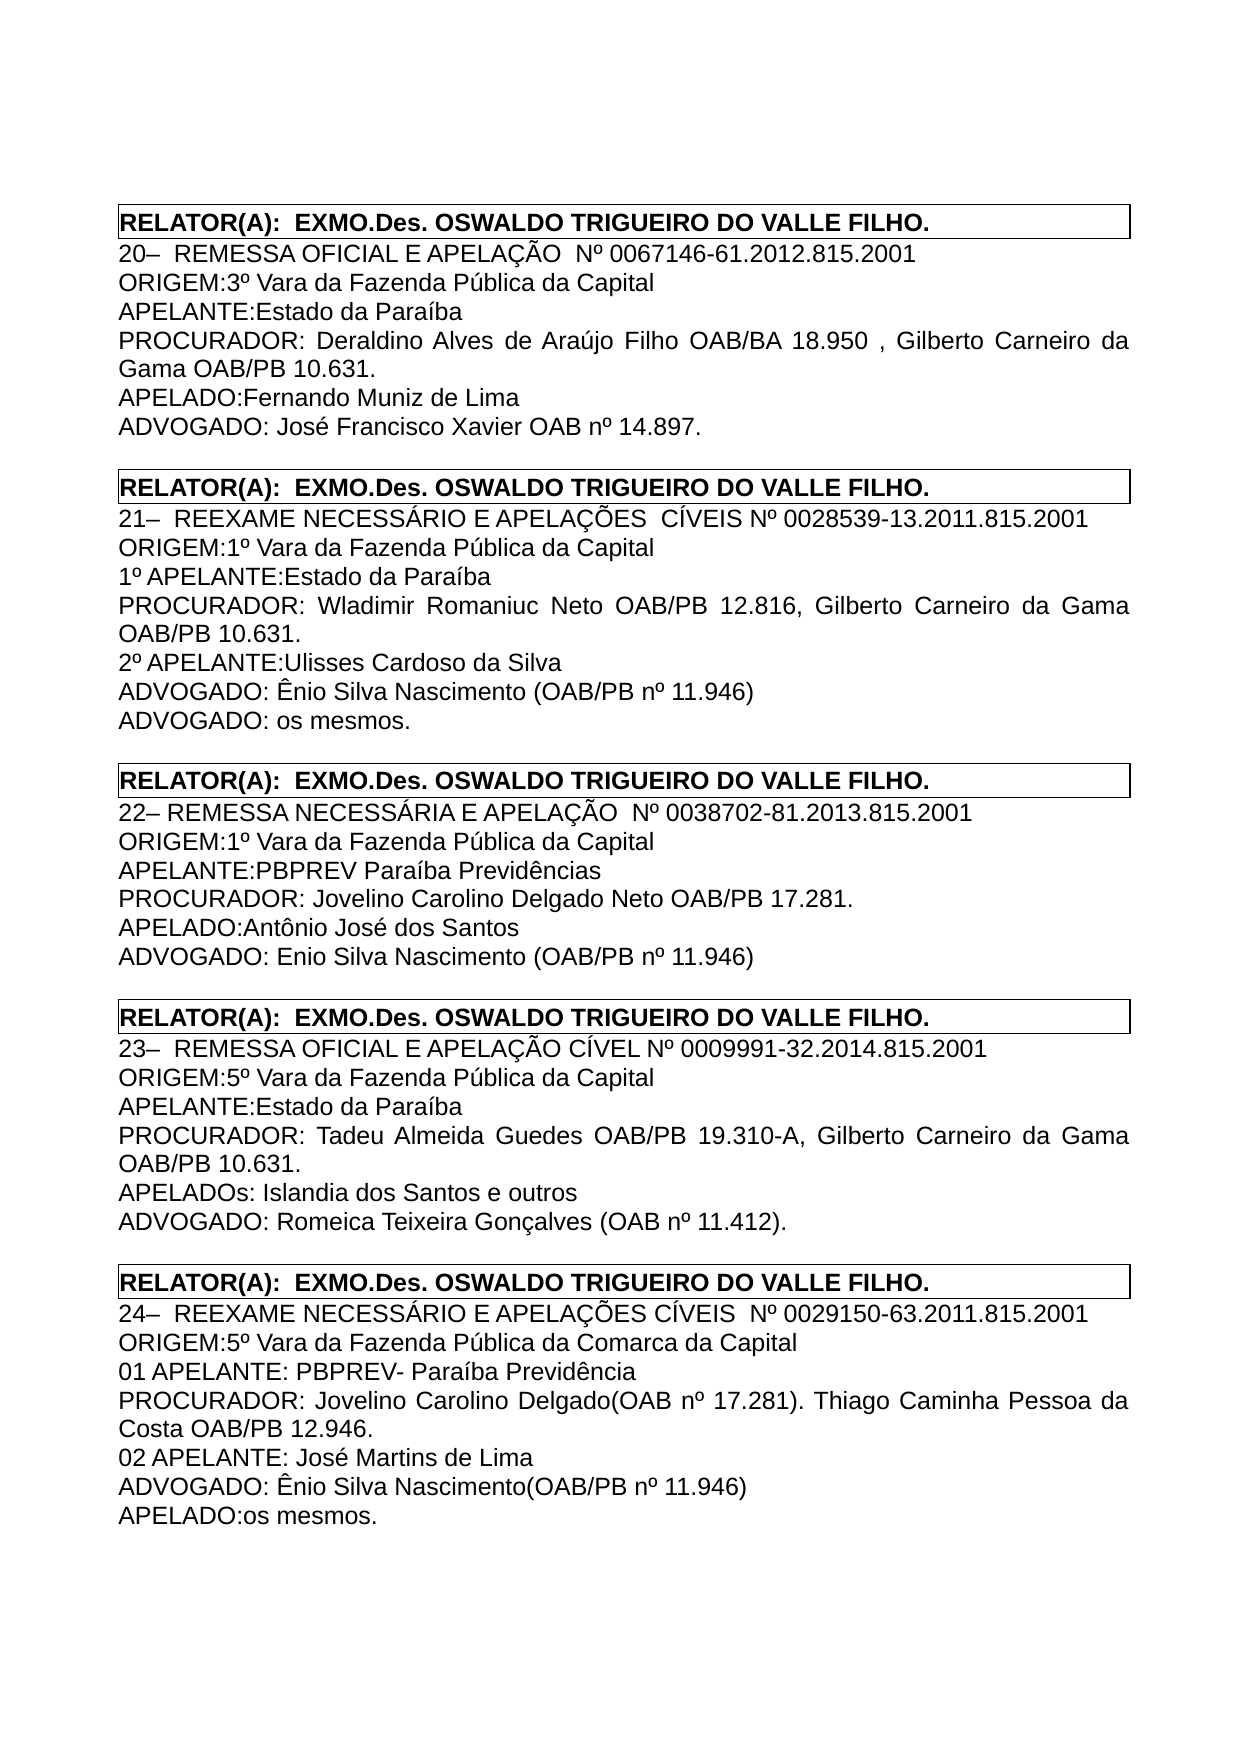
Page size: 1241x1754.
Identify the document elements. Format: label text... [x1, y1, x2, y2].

text 22– REMESSA NECESSÁRIA E APELAÇÃO Nº 0038702-81.2013.815.2001 [118, 798, 1131, 827]
text ADVOGADO: Ênio Silva Nascimento(OAB/PB nº 11.946) [118, 1472, 1131, 1501]
text RELATOR(A): EXMO.Des. OSWALDO TRIGUEIRO DO VALLE FILHO. [119, 205, 1129, 238]
text 01 APELANTE: PBPREV- Paraíba Previdência [118, 1357, 1131, 1386]
text APELANTE:PBPREV Paraíba Previdências [118, 856, 1131, 884]
text ADVOGADO: os mesmos. [118, 706, 1131, 734]
text APELADO:Antônio José dos Santos [118, 913, 1131, 942]
text PROCURADOR: Jovelino Carolino Delgado Neto OAB/PB 17.281. [118, 884, 1131, 913]
text ADVOGADO: José Francisco Xavier OAB nº 14.897. [118, 412, 1131, 441]
text RELATOR(A): EXMO.Des. OSWALDO TRIGUEIRO DO VALLE FILHO. [119, 764, 1129, 797]
text RELATOR(A): EXMO.Des. OSWALDO TRIGUEIRO DO VALLE FILHO. [119, 1265, 1129, 1298]
text 02 APELANTE: José Martins de Lima [118, 1443, 1131, 1472]
text ORIGEM:3º Vara da Fazenda Pública da Capital [118, 268, 1131, 297]
text 1º APELANTE:Estado da Paraíba [118, 562, 1131, 591]
text APELADOs: Islandia dos Santos e outros [118, 1178, 1131, 1207]
text ADVOGADO: Romeica Teixeira Gonçalves (OAB nº 11.412). [118, 1207, 1131, 1236]
text 21– REEXAME NECESSÁRIO E APELAÇÕES CÍVEIS Nº 0028539-13.2011.815.2001 [118, 504, 1131, 533]
text 2º APELANTE:Ulisses Cardoso da Silva [118, 648, 1131, 677]
text ORIGEM:5º Vara da Fazenda Pública da Capital [118, 1063, 1131, 1092]
text PROCURADOR: Wladimir Romaniuc Neto OAB/PB 12.816, Gilberto Carneiro da Gama OAB/PB 10.631. [118, 591, 1131, 648]
text ORIGEM:1º Vara da Fazenda Pública da Capital [118, 827, 1131, 856]
text APELANTE:Estado da Paraíba [118, 1092, 1131, 1121]
text APELADO:os mesmos. [118, 1501, 1131, 1529]
text ADVOGADO: Ênio Silva Nascimento (OAB/PB nº 11.946) [118, 677, 1131, 706]
text 23– REMESSA OFICIAL E APELAÇÃO CÍVEL Nº 0009991-32.2014.815.2001 [118, 1034, 1131, 1063]
text ORIGEM:5º Vara da Fazenda Pública da Comarca da Capital [118, 1328, 1131, 1357]
text ADVOGADO: Enio Silva Nascimento (OAB/PB nº 11.946) [118, 942, 1131, 971]
text RELATOR(A): EXMO.Des. OSWALDO TRIGUEIRO DO VALLE FILHO. [119, 470, 1129, 503]
text PROCURADOR: Deraldino Alves de Araújo Filho OAB/BA 18.950 , Gilberto Carneiro da Gama OAB/PB 10.631. [118, 326, 1131, 383]
text APELADO:Fernando Muniz de Lima [118, 383, 1131, 412]
text ORIGEM:1º Vara da Fazenda Pública da Capital [118, 533, 1131, 562]
text RELATOR(A): EXMO.Des. OSWALDO TRIGUEIRO DO VALLE FILHO. [119, 1000, 1129, 1033]
text PROCURADOR: Tadeu Almeida Guedes OAB/PB 19.310-A, Gilberto Carneiro da Gama OAB/PB 10.631. [118, 1121, 1131, 1178]
text APELANTE:Estado da Paraíba [118, 297, 1131, 326]
text PROCURADOR: Jovelino Carolino Delgado(OAB nº 17.281). Thiago Caminha Pessoa da Costa OAB/PB 12.946. [118, 1386, 1131, 1443]
text 24– REEXAME NECESSÁRIO E APELAÇÕES CÍVEIS Nº 0029150-63.2011.815.2001 [118, 1299, 1131, 1328]
text 20– REMESSA OFICIAL E APELAÇÃO Nº 0067146-61.2012.815.2001 [118, 239, 1131, 268]
